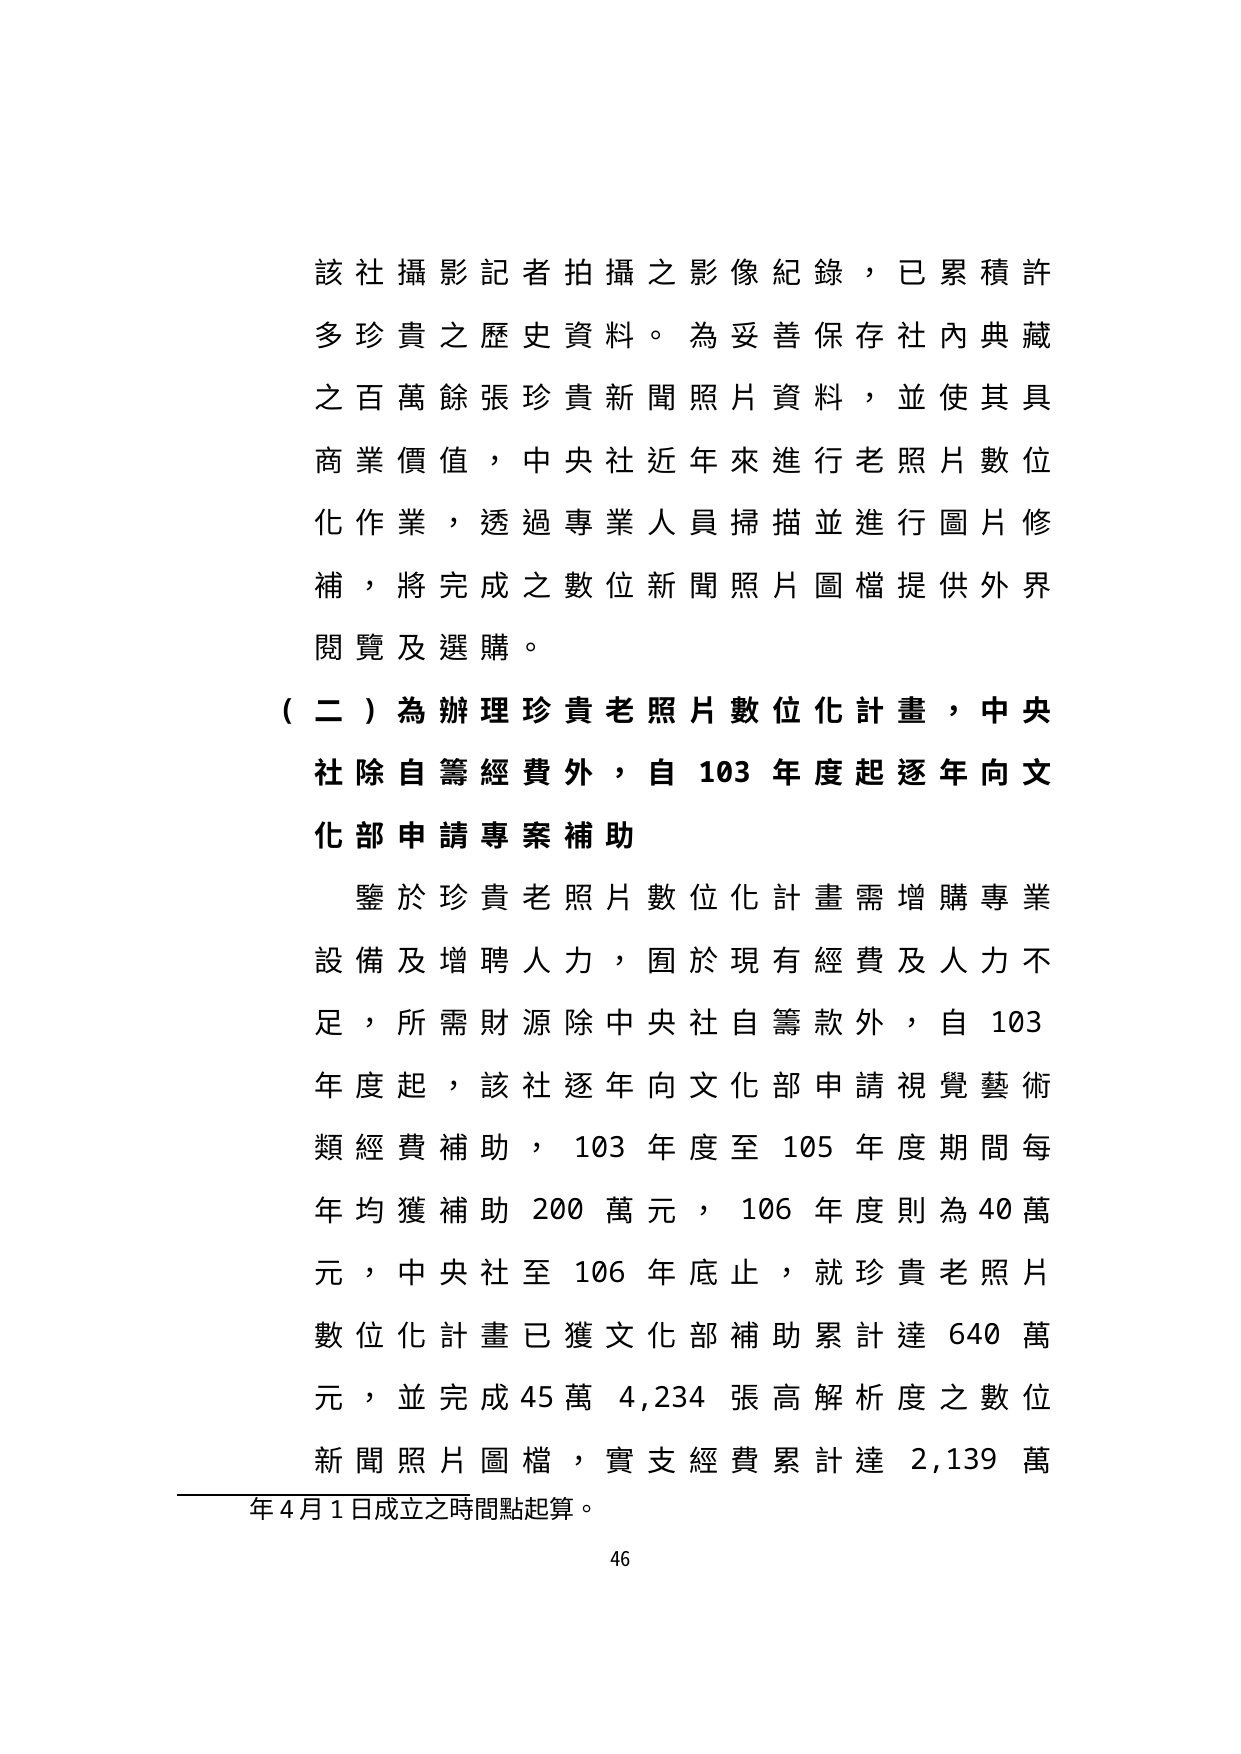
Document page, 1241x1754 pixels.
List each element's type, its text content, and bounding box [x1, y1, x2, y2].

text 鑒於珍貴老照片數位化計畫需增購專業設備及增聘人力，囿於現有經費及人力不足，所需財源除中央社自籌款外，自103年度起，該社逐年向文化部申請視覺藝術類經費補助，103年度至105年度期間每年均獲補助200萬元，106年度則為40萬元，中央社至106年底止，就珍貴老照片數位化計畫已獲文化部補助累計達640萬元，並完成45萬4,234張高解析度之數位新聞照片圖檔，實支經費累計達2,139萬餘元。 [271, 854, 1058, 1479]
text 年4月1日成立之時間點起算。 [238, 1496, 1063, 1525]
text 根據中央社提供之說明資料，該社係我國歷史最悠久之媒體，成立迄今透過該社攝影記者拍攝之影像紀錄，已累積許多珍貴之歷史資料。為妥善保存社內典藏之百萬餘張珍貴新聞照片資料，並使其具商業價值，中央社近年來進行老照片數位化作業，透過專業人員掃描並進行圖片修補，將完成之數位新聞照片圖檔提供外界閱覽及選購。 [242, 229, 1058, 667]
text (二)為辦理珍貴老照片數位化計畫，中央社除自籌經費外，自103年度起逐年向文化部申請專案補助 [242, 667, 1058, 854]
